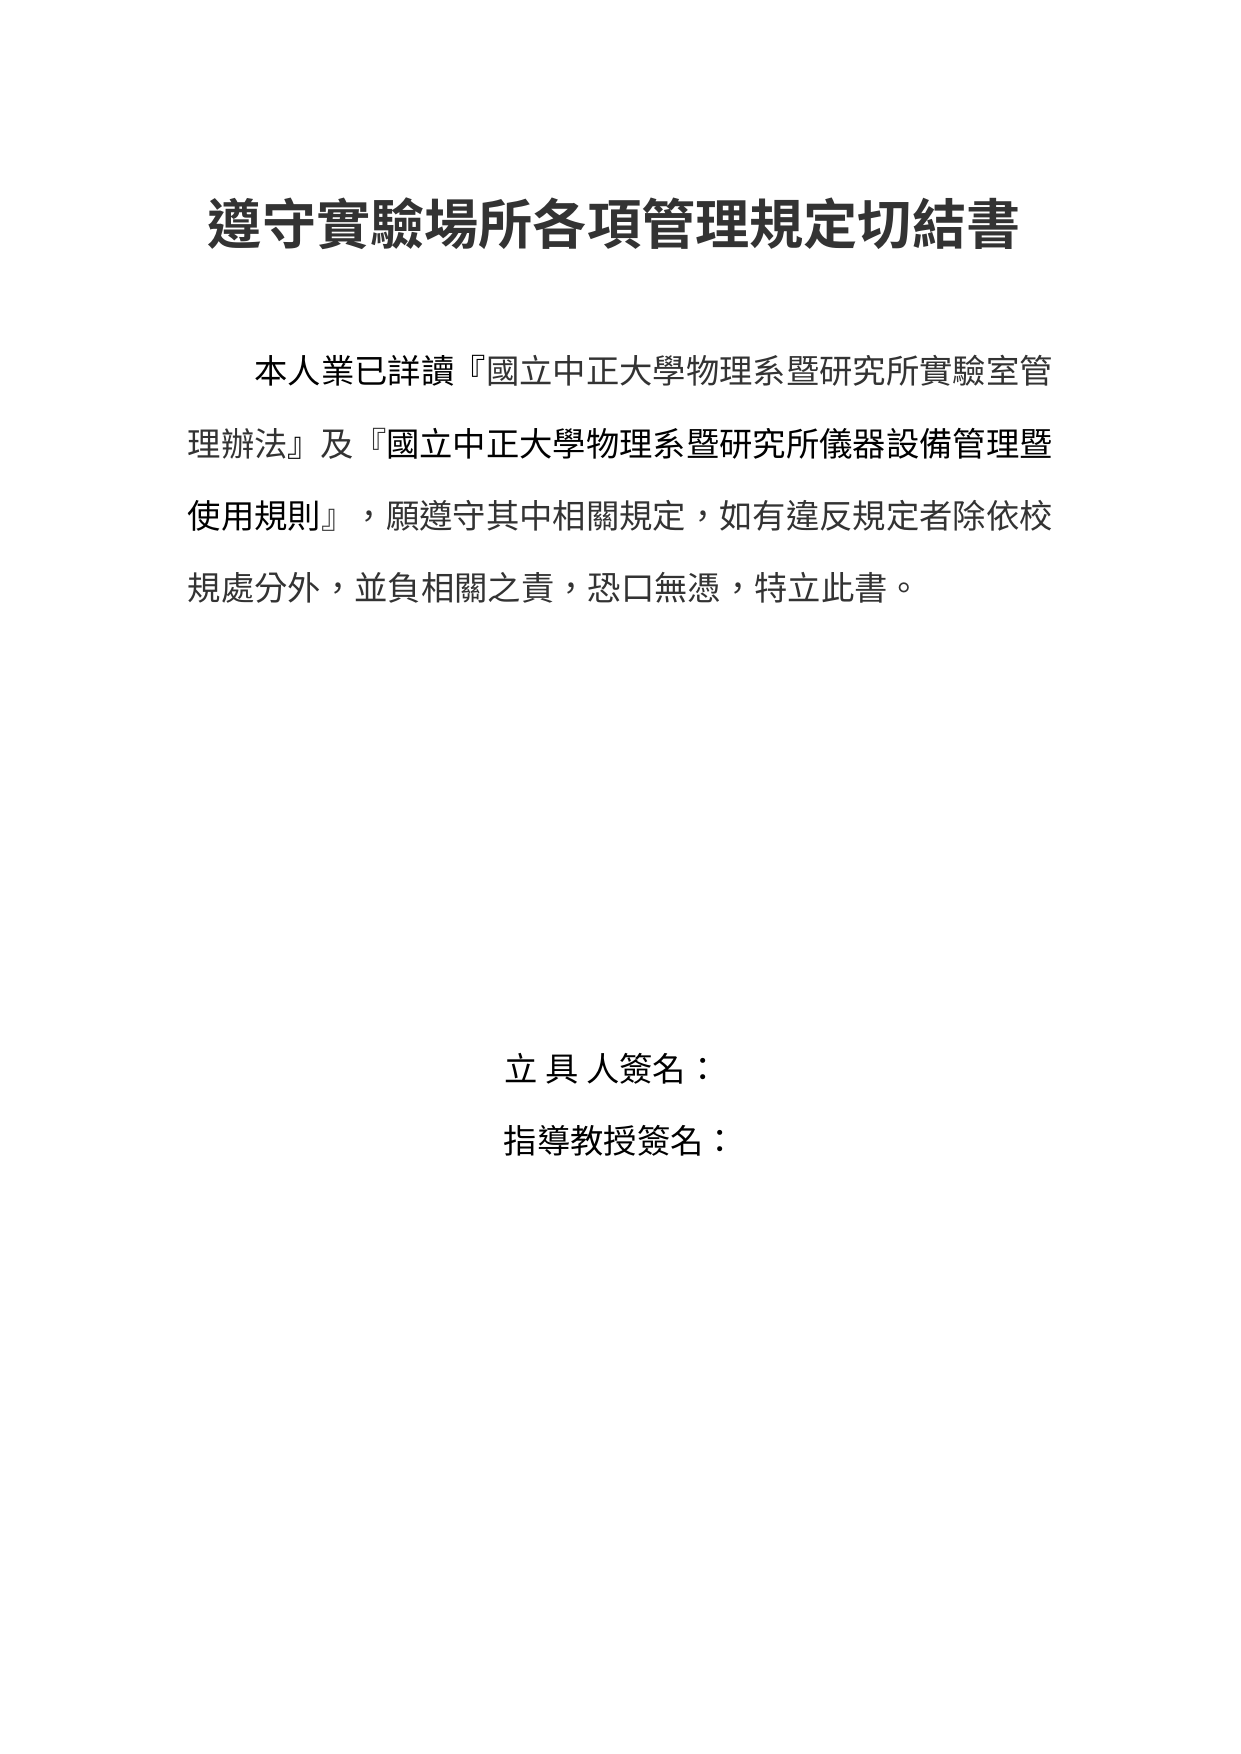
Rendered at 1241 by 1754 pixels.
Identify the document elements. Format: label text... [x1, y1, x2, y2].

text 指導教授簽名： [187, 1115, 1053, 1163]
text 本人業已詳讀『國立中正大學物理系暨研究所實驗室管理辦法』及『國立中正大學物理系暨研究所儀器設備管理暨使用規則』，願遵守其中相關規定，如有違反規定者除依校規處分外，並負相關之責，恐口無憑，特立此書。 [187, 345, 1053, 610]
text 立 具 人簽名： [187, 1043, 1053, 1091]
text 遵守實驗場所各項管理規定切結書 [187, 164, 1040, 277]
